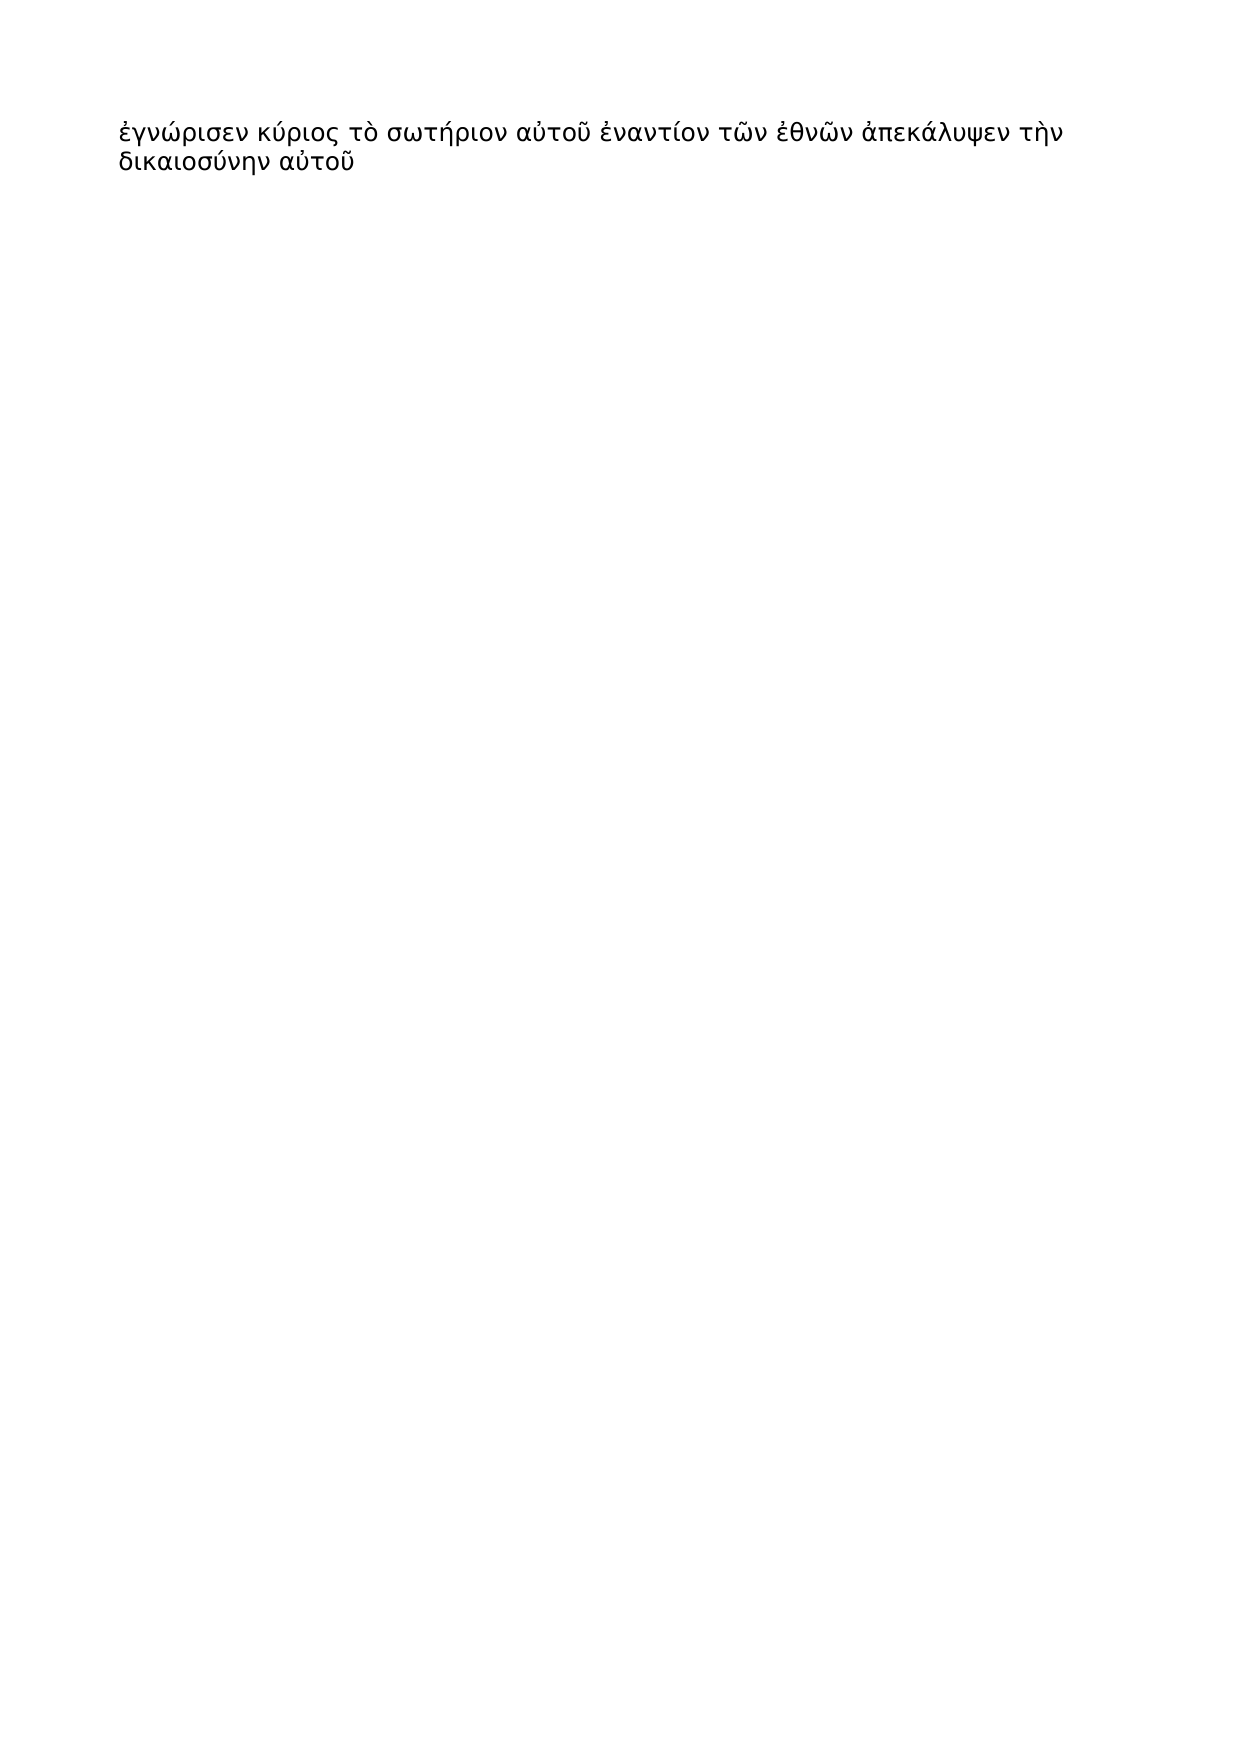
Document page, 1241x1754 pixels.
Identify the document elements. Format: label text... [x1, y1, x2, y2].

text ἐγνώρισεν κύριος τὸ σωτήριον αὐτοῦ ἐναντίον τῶν ἐθνῶν ἀπεκάλυψεν τὴν δικαιοσύνην αὐτοῦ [118, 118, 1122, 176]
